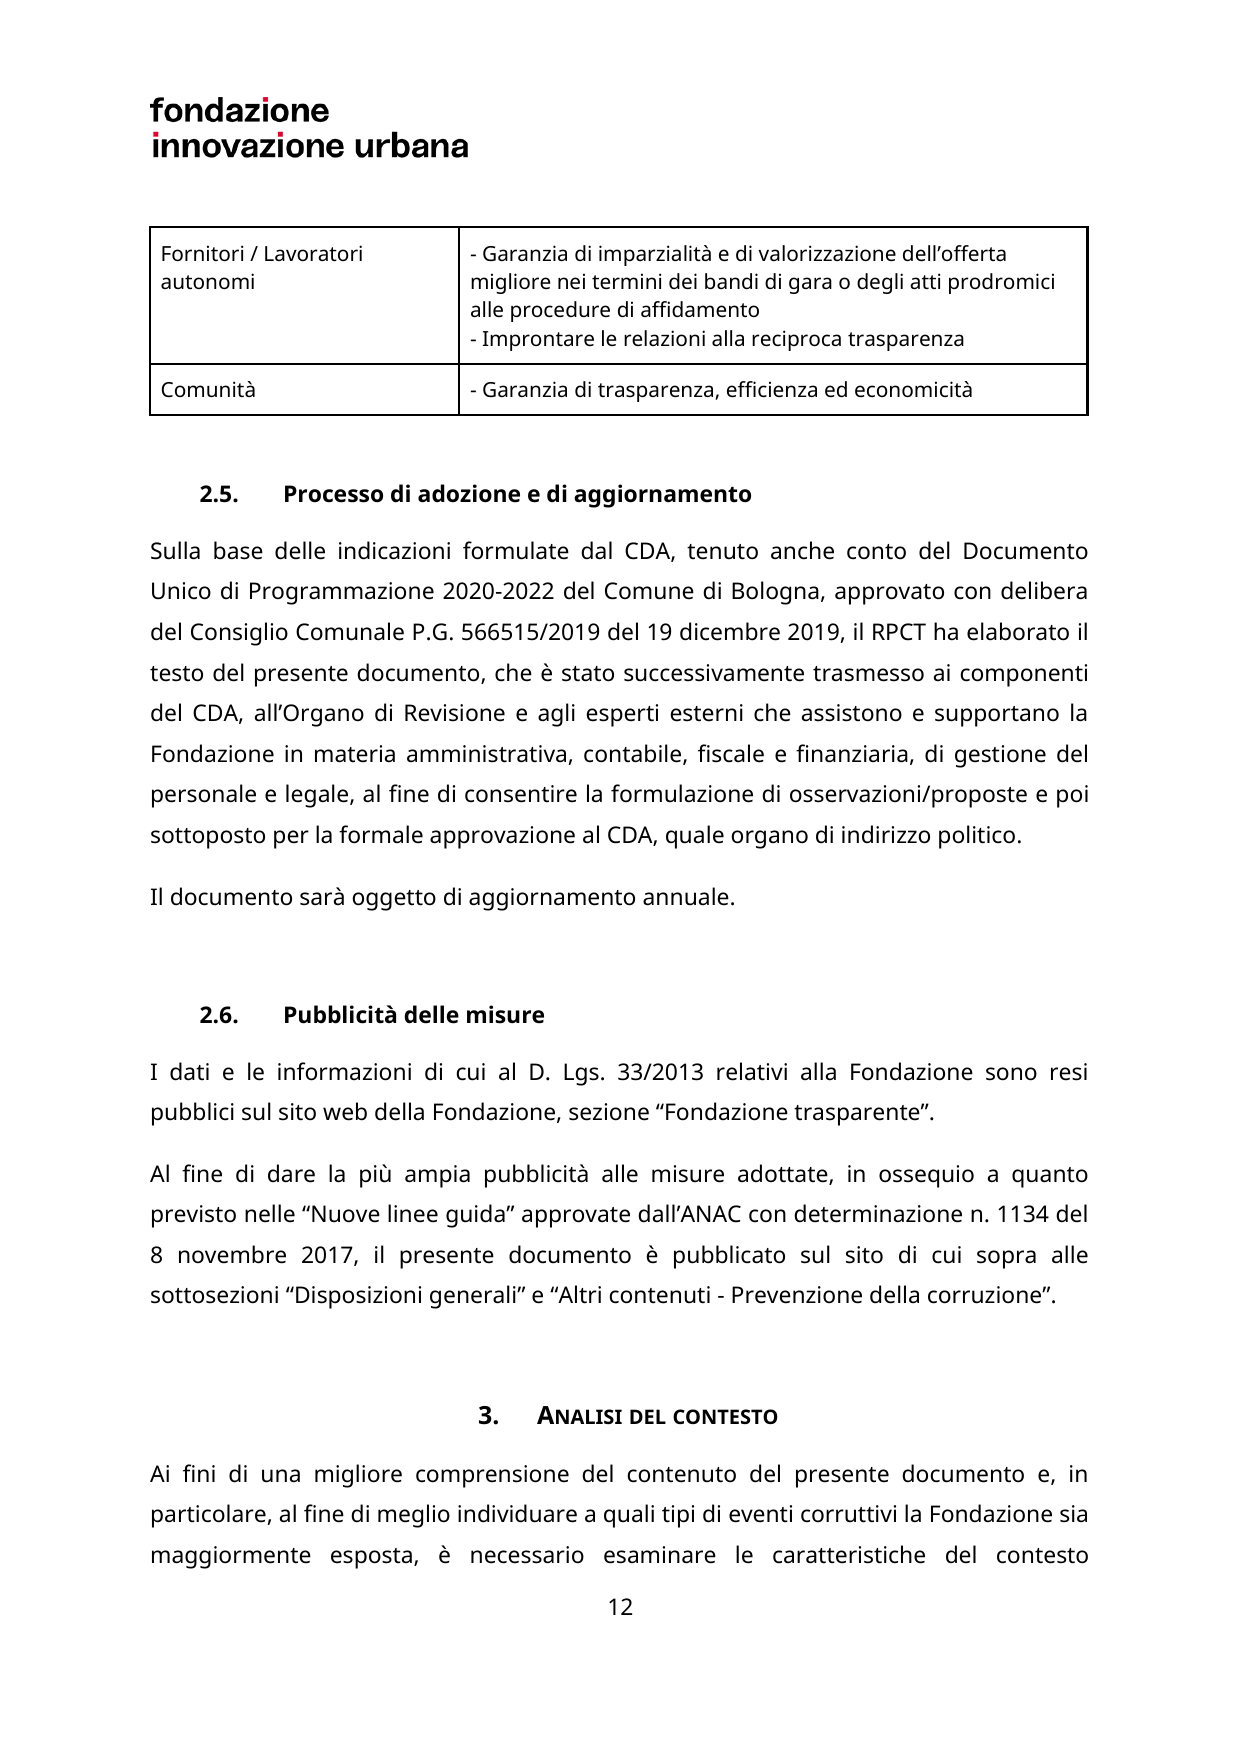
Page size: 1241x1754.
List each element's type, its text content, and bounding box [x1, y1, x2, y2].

table_cell - Garanzia di imparzialità e di valorizzazione dell’offerta migliore nei termini dei bandi di gara o degli atti prodromici alle procedure di affidamento - Improntare le relazioni alla reciproca trasparenza [460, 228, 1086, 363]
text Ai fini di una migliore comprensione del contenuto del presente documento e, in particolare, al fine di meglio individuare a quali tipi di eventi corruttivi la Fondazione sia maggiormente esposta, è necessario esaminare le caratteristiche del contesto [150, 1458, 1090, 1570]
text Sulla base delle indicazioni formulate dal CDA, tenuto anche conto del Documento Unico di Programmazione 2020-2022 del Comune di Bologna, approvato con delibera del Consiglio Comunale P.G. 566515/2019 del 19 dicembre 2019, il RPCT ha elaborato il testo del presente documento, che è stato successivamente trasmesso ai componenti del CDA, all’Organo di Revisione e agli esperti esterni che assistono e supportano la Fondazione in materia amministrativa, contabile, fiscale e finanziaria, di gestione del personale e legale, al fine di consentire la formulazione di osservazioni/proposte e poi sottoposto per la formale approvazione al CDA, quale organo di indirizzo politico. [150, 534, 1090, 850]
text I dati e le informazioni di cui al D. Lgs. 33/2013 relativi alla Fondazione sono resi pubblici sul sito web della Fondazione, sezione “Fondazione trasparente”. [150, 1055, 1090, 1127]
table_cell Comunità [151, 365, 458, 414]
text Il documento sarà oggetto di aggiornamento annuale. [150, 880, 1090, 912]
picture [150, 75, 1083, 175]
list Analisi del contesto [187, 1398, 1090, 1432]
list Processo di adozione e di aggiornamento [238, 478, 1090, 509]
list Pubblicità delle misure [238, 999, 1090, 1030]
table_cell - Garanzia di trasparenza, efficienza ed economicità [460, 365, 1086, 414]
text Al fine di dare la più ampia pubblicità alle misure adottate, in ossequio a quanto previsto nelle “Nuove linee guida” approvate dall’ANAC con determinazione n. 1134 del 8 novembre 2017, il presente documento è pubblicato sul sito di cui sopra alle sottosezioni “Disposizioni generali” e “Altri contenuti - Prevenzione della corruzione”. [150, 1157, 1090, 1311]
table_cell Fornitori / Lavoratori autonomi [151, 228, 458, 363]
